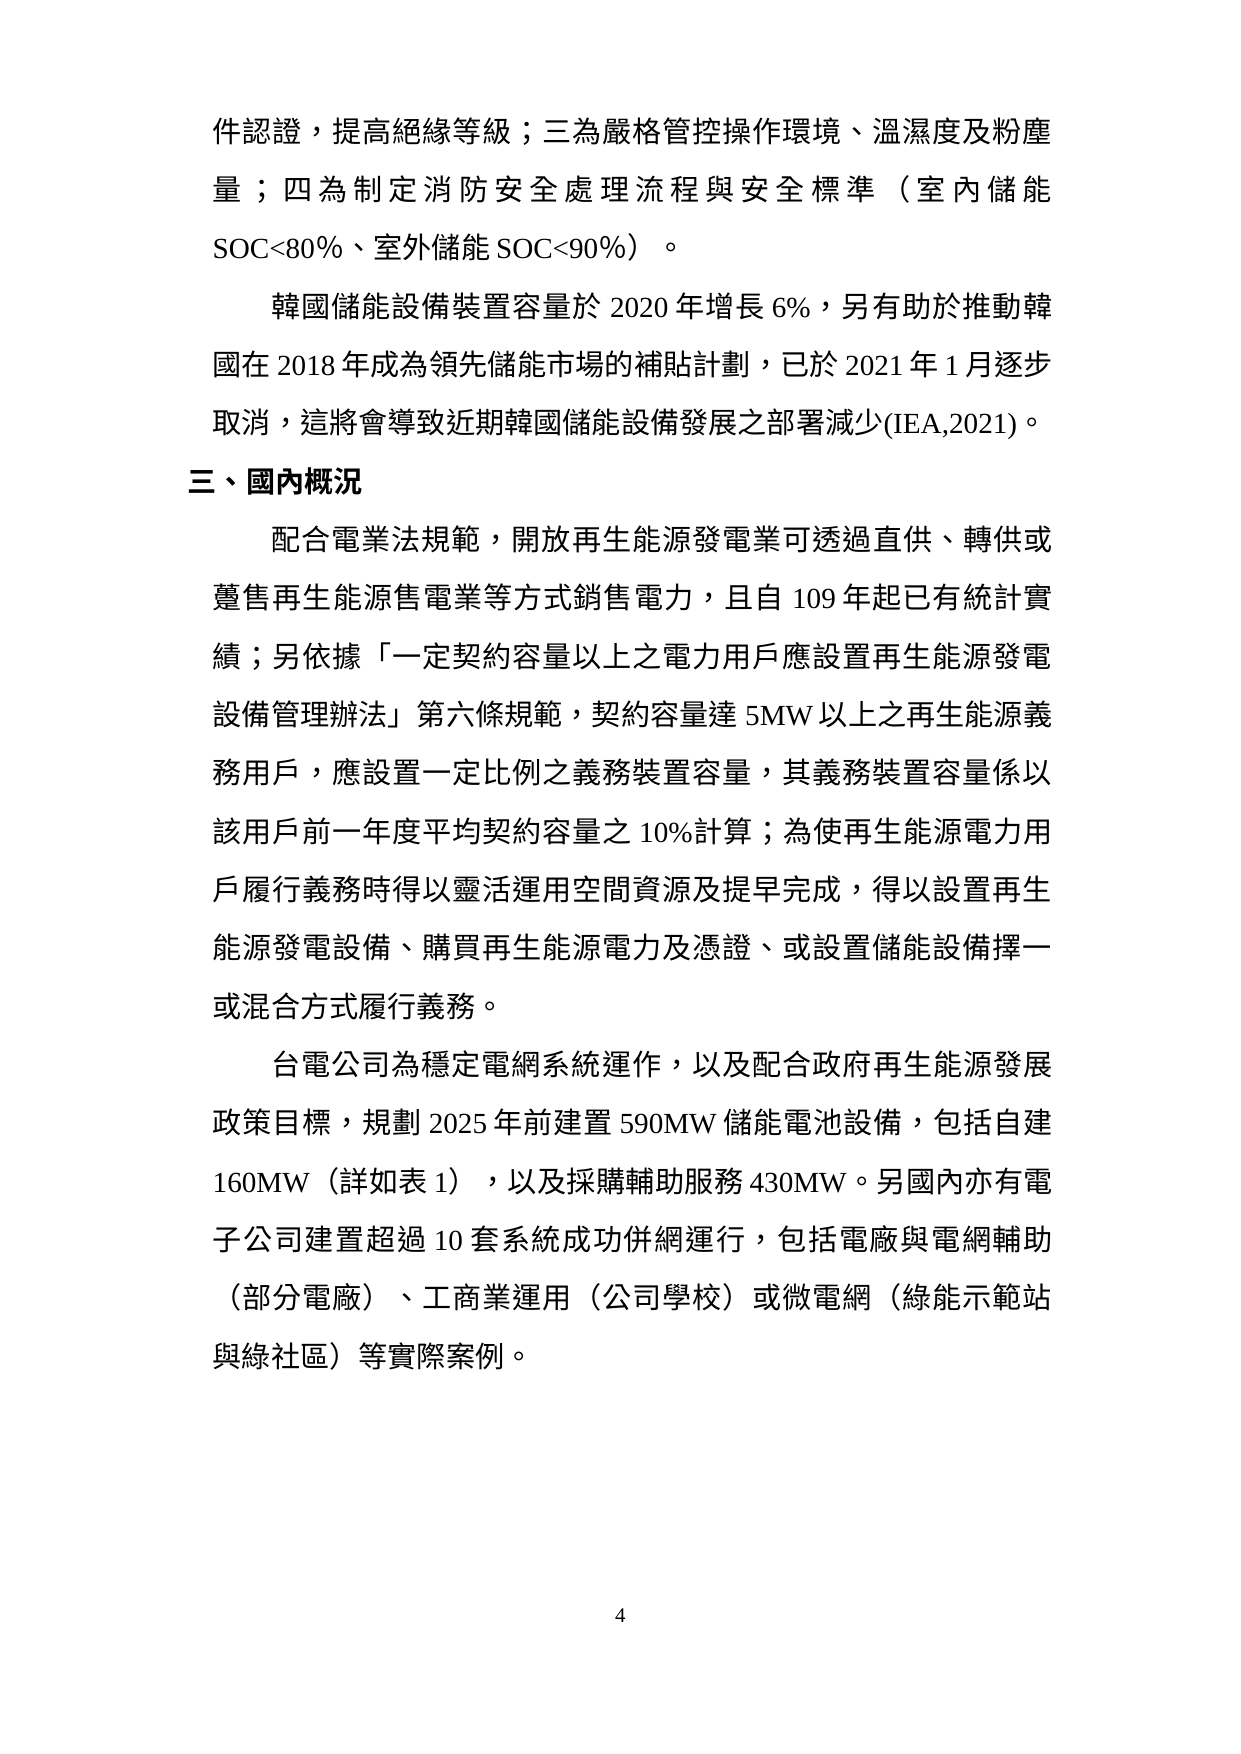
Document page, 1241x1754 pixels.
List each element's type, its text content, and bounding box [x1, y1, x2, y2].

text 件認證，提高絕緣等級；三為嚴格管控操作環境、溫濕度及粉塵量；四為制定消防安全處理流程與安全標準（室內儲能SOC<80％、室外儲能SOC<90％）。 [212, 96, 1053, 271]
text 配合電業法規範，開放再生能源發電業可透過直供、轉供或躉售再生能源售電業等方式銷售電力，且自109年起已有統計實績；另依據「一定契約容量以上之電力用戶應設置再生能源發電設備管理辦法」第六條規範，契約容量達5MW以上之再生能源義務用戶，應設置一定比例之義務裝置容量，其義務裝置容量係以該用戶前一年度平均契約容量之10%計算；為使再生能源電力用戶履行義務時得以靈活運用空間資源及提早完成，得以設置再生能源發電設備、購買再生能源電力及憑證、或設置儲能設備擇一或混合方式履行義務。 [212, 504, 1053, 1029]
text 韓國儲能設備裝置容量於2020年增長6%，另有助於推動韓國在2018年成為領先儲能市場的補貼計劃，已於2021年1月逐步取消，這將會導致近期韓國儲能設備發展之部署減少(IEA,2021)。 [212, 271, 1053, 446]
text 台電公司為穩定電網系統運作，以及配合政府再生能源發展政策目標，規劃2025年前建置590MW儲能電池設備，包括自建160MW（詳如表1），以及採購輔助服務430MW。另國內亦有電子公司建置超過10套系統成功併網運行，包括電廠與電網輔助（部分電廠）、工商業運用（公司學校）或微電網（綠能示範站與綠社區）等實際案例。 [212, 1029, 1053, 1379]
text 三、國內概況 [187, 446, 1053, 504]
